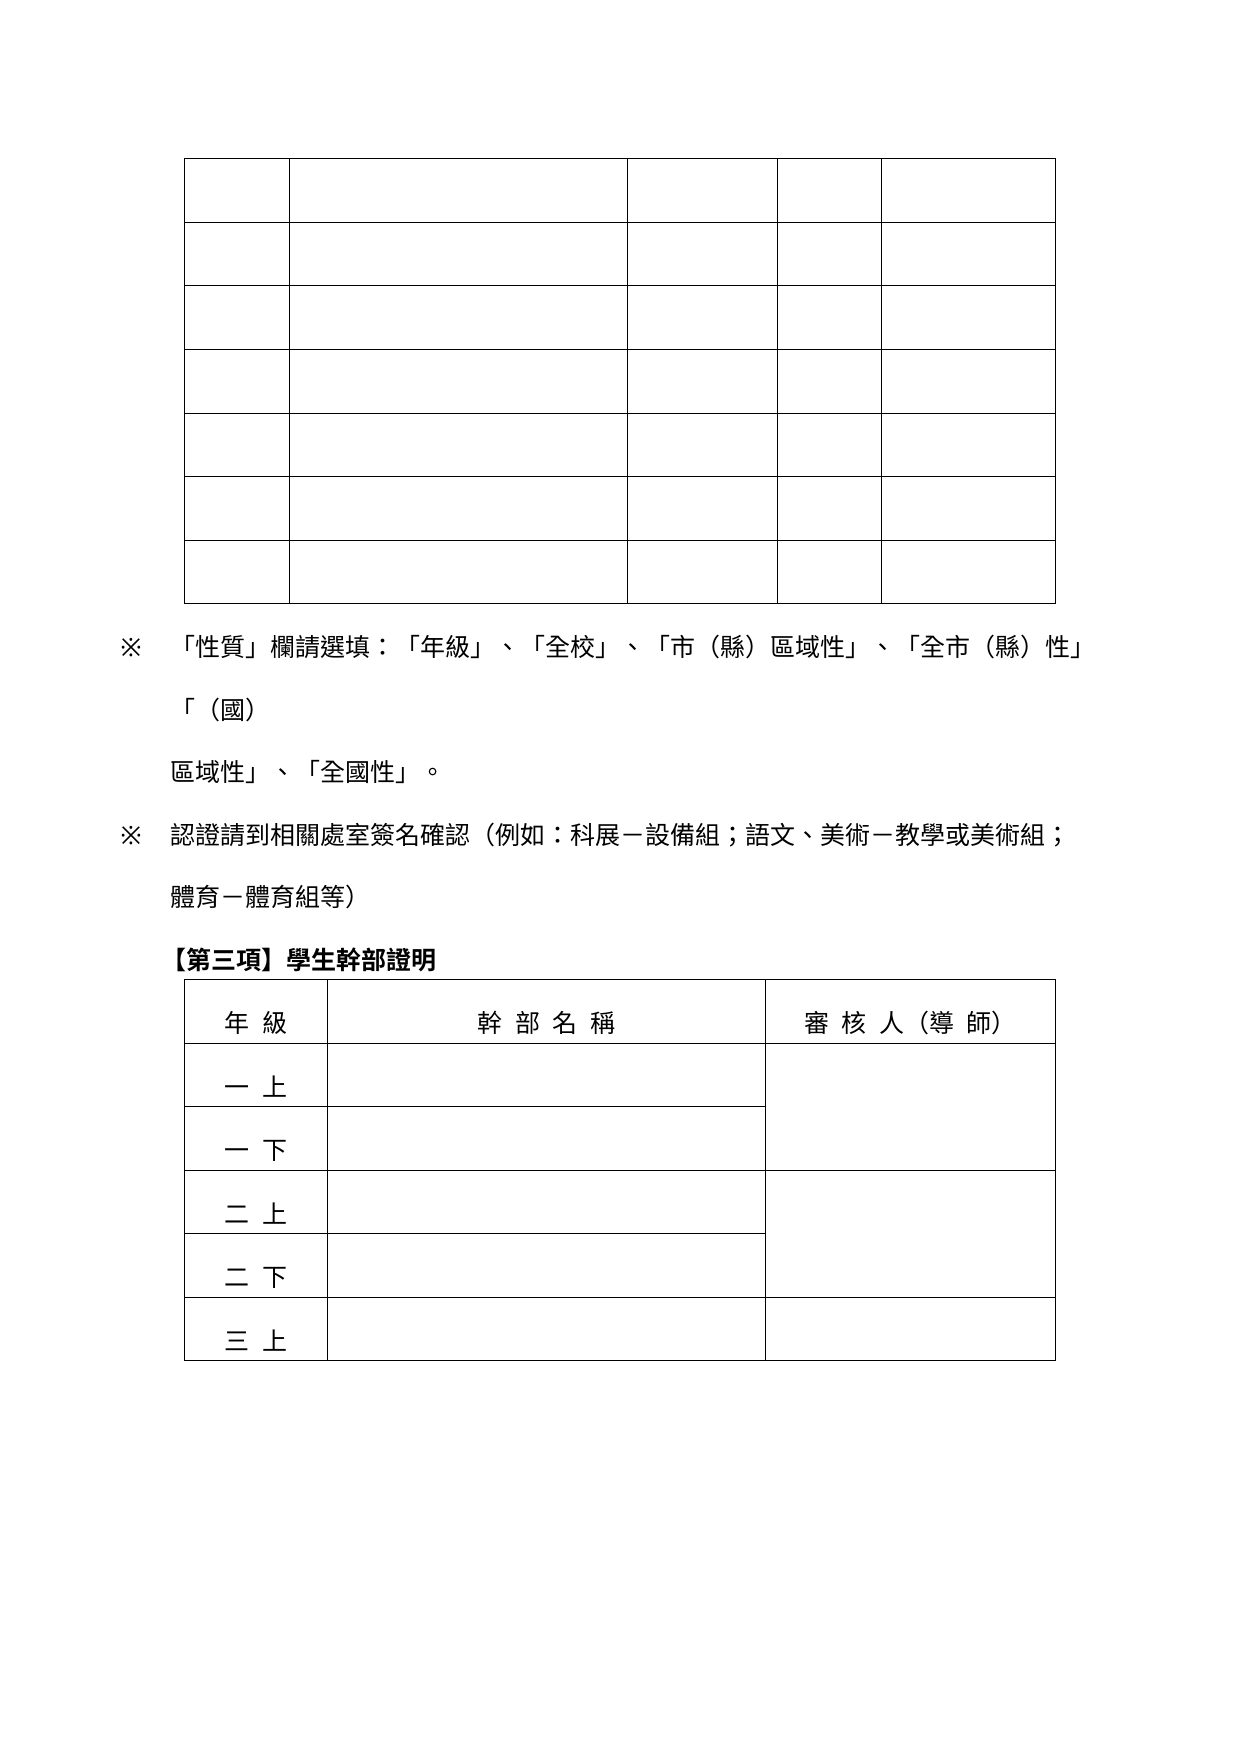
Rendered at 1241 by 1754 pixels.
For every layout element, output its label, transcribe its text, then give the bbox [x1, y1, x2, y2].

table_cell [778, 286, 881, 349]
table_cell 二 下 [185, 1234, 327, 1297]
table_cell [882, 223, 1055, 285]
list 「性質」欄請選填：「年級」、「全校」、「市（縣）區域性」、「全市（縣）性」「（國） [120, 604, 1169, 729]
table_cell [185, 159, 289, 222]
table_cell 三 上 [185, 1298, 327, 1360]
table_cell 一 上 [185, 1044, 327, 1106]
table_cell [778, 350, 881, 412]
table_cell [290, 414, 627, 476]
table_cell [185, 477, 289, 539]
table_header 審 核 人（導 師） [766, 980, 1055, 1043]
table_cell [882, 350, 1055, 412]
table_cell [628, 477, 777, 539]
table_cell [882, 477, 1055, 539]
table_cell [328, 1298, 765, 1360]
table_cell [185, 414, 289, 476]
table_cell [628, 286, 777, 349]
table_cell [290, 477, 627, 539]
text 區域性」、「全國性」。 [170, 729, 1169, 792]
table_cell [628, 350, 777, 412]
table_cell [766, 1298, 1055, 1360]
table_cell [778, 541, 881, 603]
table_cell [778, 414, 881, 476]
table_cell [628, 159, 777, 222]
text 【第三項】學生幹部證明 [71, 917, 1169, 979]
table_cell [290, 541, 627, 603]
table_cell 二 上 [185, 1171, 327, 1233]
table_cell [778, 159, 881, 222]
table_cell [328, 1171, 765, 1233]
table_header 幹 部 名 稱 [328, 980, 765, 1043]
table_cell [628, 414, 777, 476]
table_cell [185, 350, 289, 412]
table_cell [185, 541, 289, 603]
table_header 年 級 [185, 980, 327, 1043]
list 認證請到相關處室簽名確認（例如：科展－設備組；語文、美術－教學或美術組； [120, 792, 1169, 854]
table_cell [882, 414, 1055, 476]
table_cell [290, 286, 627, 349]
table_cell [778, 223, 881, 285]
table_cell [328, 1107, 765, 1170]
table_cell [328, 1044, 765, 1106]
table_cell [882, 159, 1055, 222]
table_cell [766, 1044, 1055, 1170]
text 體育－體育組等） [170, 854, 1169, 917]
table_cell [778, 477, 881, 539]
table_cell [185, 286, 289, 349]
table_cell [882, 541, 1055, 603]
table_cell [328, 1234, 765, 1297]
table_cell [290, 350, 627, 412]
table_cell [290, 223, 627, 285]
table_cell [628, 223, 777, 285]
table_cell [882, 286, 1055, 349]
table_cell [766, 1171, 1055, 1297]
table_cell [628, 541, 777, 603]
table_cell 一 下 [185, 1107, 327, 1170]
table_cell [185, 223, 289, 285]
table_cell [290, 159, 627, 222]
